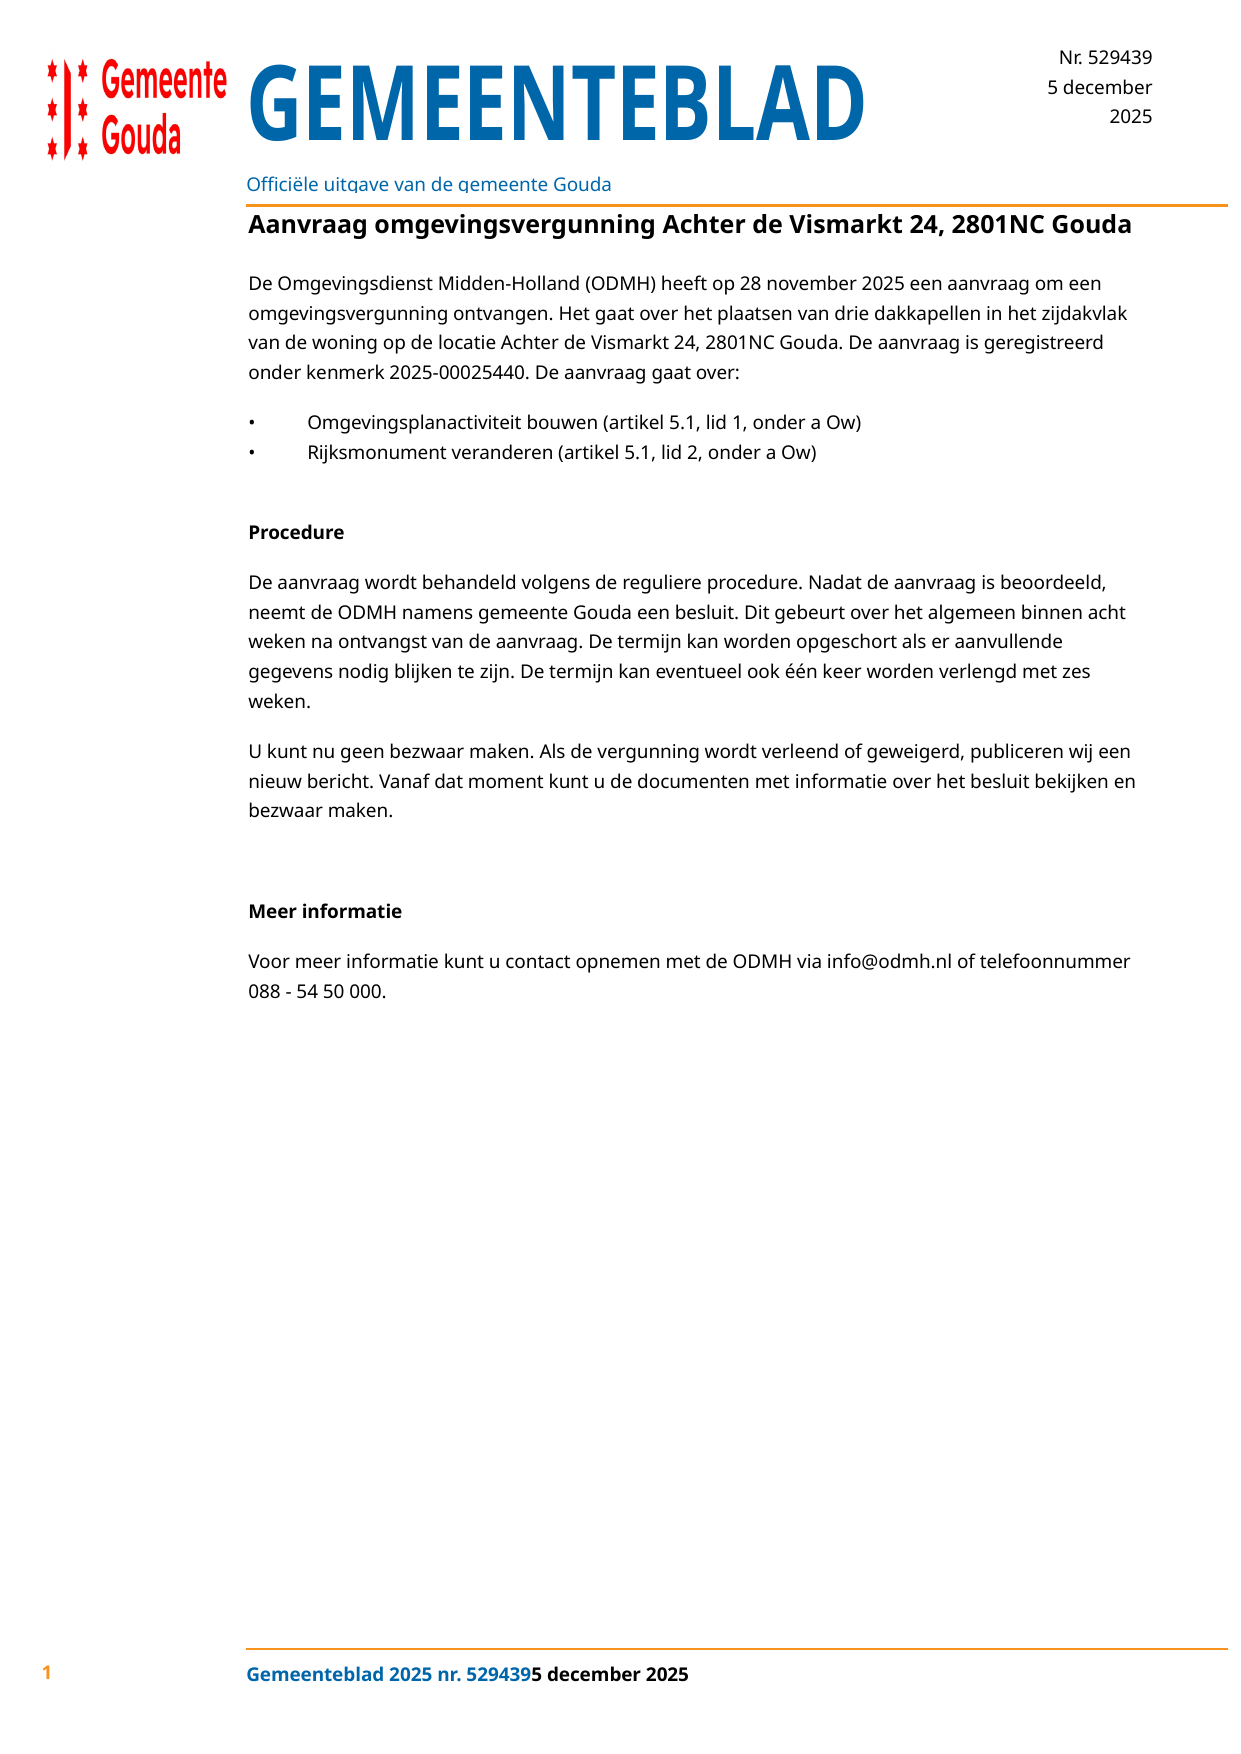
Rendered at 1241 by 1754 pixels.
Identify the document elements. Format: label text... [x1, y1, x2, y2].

text Voor meer informatie kunt u contact opnemen met de ODMH via info@odmh.nl of telefoonnummer 088 - 54 50 000. [248, 949, 1152, 1004]
text Meer informatie [248, 898, 1152, 924]
list Rijksmonument veranderen (artikel 5.1, lid 2, onder a Ow) [248, 439, 1152, 465]
text De Omgevingsdienst Midden-Holland (ODMH) heeft op 28 november 2025 een aanvraag om een omgevingsvergunning ontvangen. Het gaat over het plaatsen van drie dakkapellen in het zijdakvlak van de woning op de locatie Achter de Vismarkt 24, 2801NC Gouda. De aanvraag is geregistreerd onder kenmerk 2025-00025440. De aanvraag gaat over: [248, 270, 1152, 385]
picture [41, 47, 231, 172]
text Procedure [248, 519, 1152, 545]
text U kunt nu geen bezwaar maken. Als de vergunning wordt verleend of geweigerd, publiceren wij een nieuw bericht. Vanaf dat moment kunt u de documenten met informatie over het besluit bekijken en bezwaar maken. [248, 738, 1152, 823]
list Omgevingsplanactiviteit bouwen (artikel 5.1, lid 1, onder a Ow) [248, 409, 1152, 435]
text Aanvraag omgevingsvergunning Achter de Vismarkt 24, 2801NC Gouda [248, 207, 1152, 241]
text De aanvraag wordt behandeld volgens de reguliere procedure. Nadat de aanvraag is beoordeeld, neemt de ODMH namens gemeente Gouda een besluit. Dit gebeurt over het algemeen binnen acht weken na ontvangst van de aanvraag. De termijn kan worden opgeschort als er aanvullende gegevens nodig blijken te zijn. De termijn kan eventueel ook één keer worden verlengd met zes weken. [248, 569, 1152, 713]
